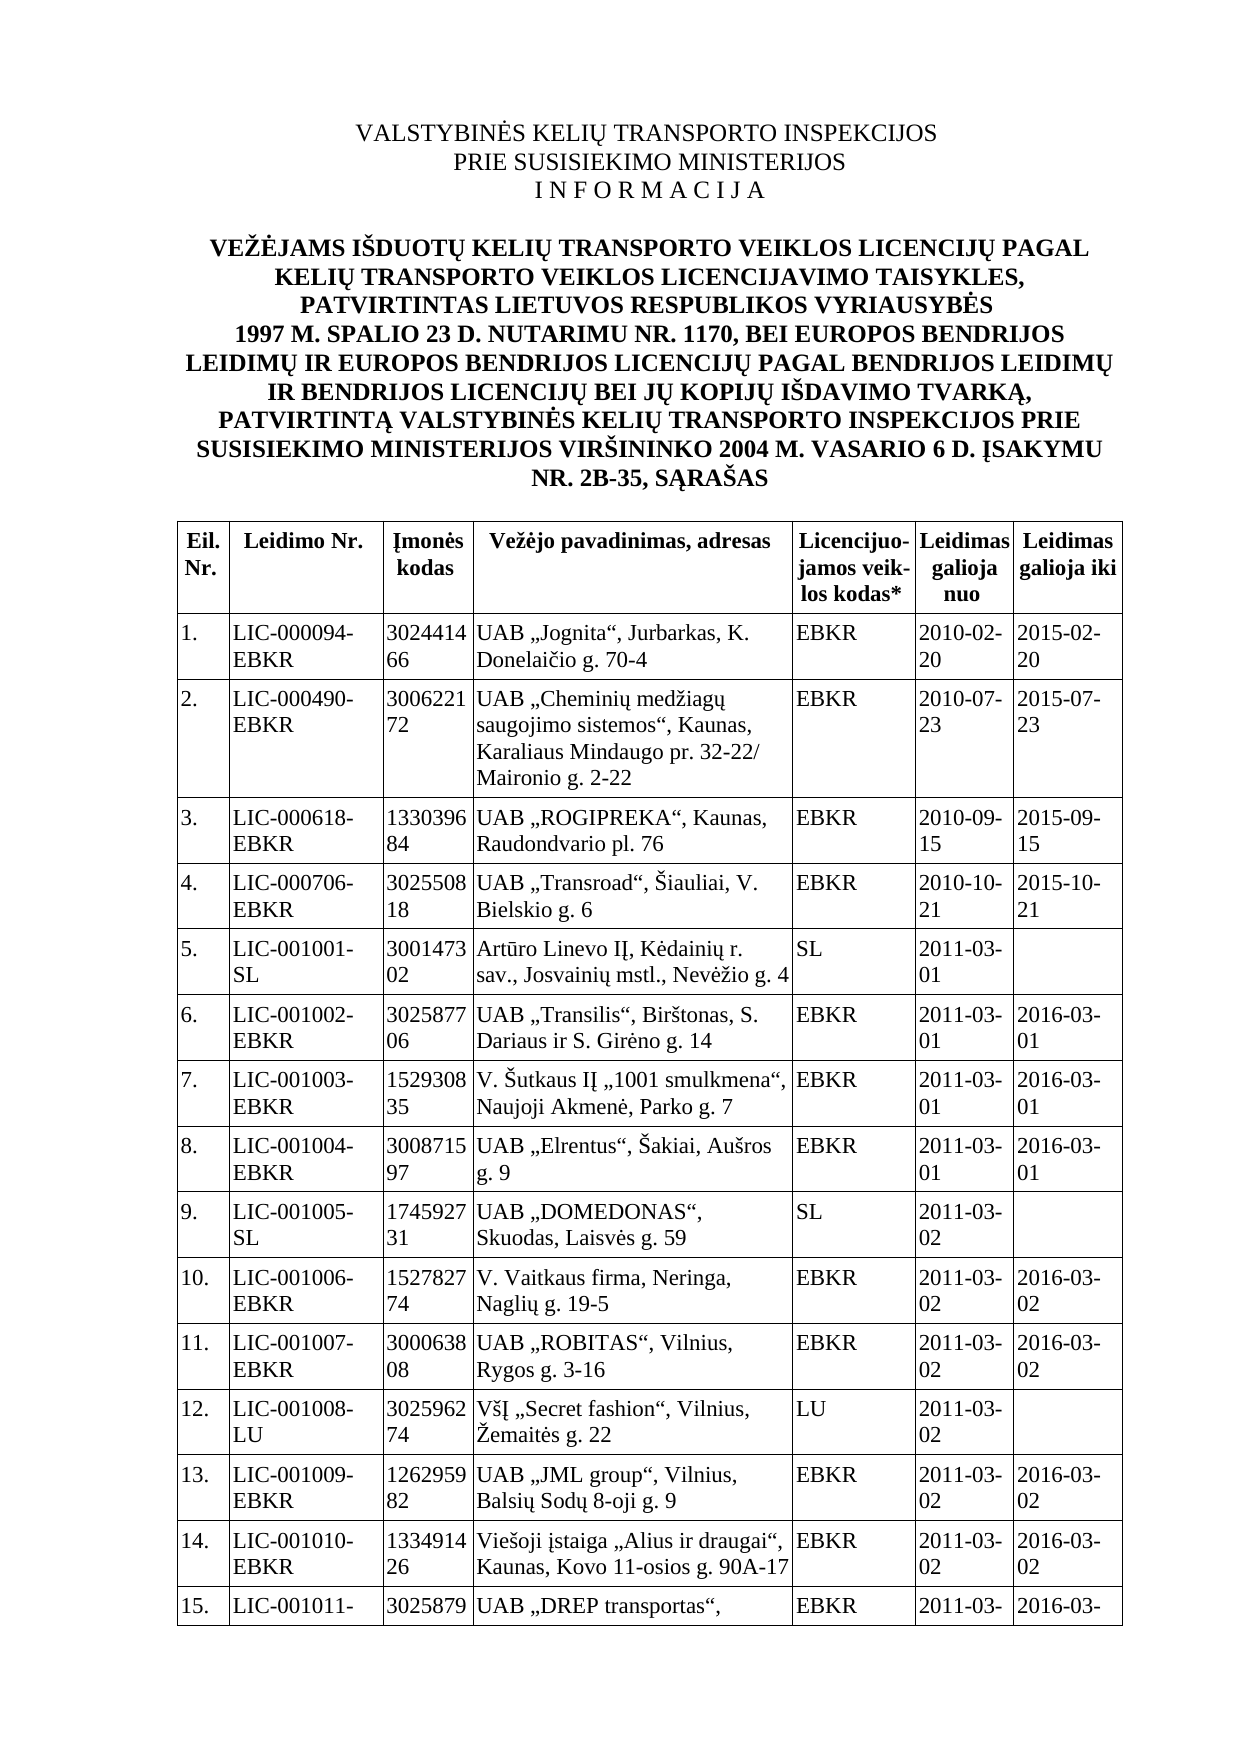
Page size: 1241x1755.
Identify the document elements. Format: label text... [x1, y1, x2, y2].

table_cell 14. [178, 1521, 229, 1586]
table_cell Viešoji įstaiga „Alius ir draugai“, Kaunas, Kovo 11-osios g. 90A-17 [474, 1521, 792, 1586]
table_cell 2016-03-01 [1014, 1061, 1122, 1126]
table_header Li­cen­ci­juo­ja­mos veik­los ko­das* [793, 522, 915, 613]
table_cell UAB „Elrentus“, Šakiai, Aušros g. 9 [474, 1127, 792, 1191]
table_cell 2010-09-15 [916, 798, 1013, 863]
table_cell 6. [178, 995, 229, 1060]
table_cell 2015-10-21 [1014, 864, 1122, 928]
table_cell EBKR [793, 1521, 915, 1586]
table_cell 152930835 [384, 1061, 473, 1126]
table_cell 3025879 [384, 1587, 473, 1625]
table_cell [1014, 1192, 1122, 1257]
table_cell LIC-001009-EBKR [230, 1455, 383, 1520]
table_cell UAB „DOMEDONAS“, Skuodas, Laisvės g. 59 [474, 1192, 792, 1257]
table_cell UAB „JML group“, Vilnius, Balsių Sodų 8-oji g. 9 [474, 1455, 792, 1520]
table_cell LIC-001005-SL [230, 1192, 383, 1257]
table_cell UAB „DREP transportas“, [474, 1587, 792, 1625]
table_cell V. Šutkaus IĮ „1001 smulkmena“, Naujoji Akmenė, Parko g. 7 [474, 1061, 792, 1126]
table_cell UAB „Jognita“, Jurbarkas, K. Donelaičio g. 70-4 [474, 614, 792, 678]
table_cell 133039684 [384, 798, 473, 863]
table_header Lei­di­mas ga­lio­ja nuo [916, 522, 1013, 613]
table_cell LIC-001007-EBKR [230, 1324, 383, 1388]
table_cell 13. [178, 1455, 229, 1520]
table_cell EBKR [793, 680, 915, 797]
table_cell LU [793, 1390, 915, 1454]
table_cell LIC-001002-EBKR [230, 995, 383, 1060]
table_cell 300622172 [384, 680, 473, 797]
table_cell 10. [178, 1258, 229, 1323]
table_cell LIC-001011- [230, 1587, 383, 1625]
table_cell 300063808 [384, 1324, 473, 1388]
text PRIE SUSISIEKIMO MINISTERIJOS [177, 147, 1122, 176]
table_cell 2016-03-02 [1014, 1455, 1122, 1520]
table_cell 2011-03- [916, 1587, 1013, 1625]
table_cell 300147302 [384, 929, 473, 994]
table_cell 300871597 [384, 1127, 473, 1191]
table_cell LIC-001008-LU [230, 1390, 383, 1454]
table_cell LIC-000618-EBKR [230, 798, 383, 863]
table_cell 2016-03-01 [1014, 995, 1122, 1060]
table_cell 2015-07-23 [1014, 680, 1122, 797]
table_cell EBKR [793, 1258, 915, 1323]
table_cell 5. [178, 929, 229, 994]
table_cell EBKR [793, 1127, 915, 1191]
table_cell 2016-03- [1014, 1587, 1122, 1625]
table_cell SL [793, 1192, 915, 1257]
table_header Lei­di­mas ga­lio­ja iki [1014, 522, 1122, 613]
table_header Lei­di­mo Nr. [230, 522, 383, 613]
table_cell UAB „ROBITAS“, Vilnius, Rygos g. 3-16 [474, 1324, 792, 1388]
table_cell 2. [178, 680, 229, 797]
table_cell [1014, 1390, 1122, 1454]
table_cell 2011-03-01 [916, 995, 1013, 1060]
table_cell EBKR [793, 1587, 915, 1625]
table_header Eil. Nr. [178, 522, 229, 613]
table_cell LIC-000490-EBKR [230, 680, 383, 797]
table_cell LIC-001006-EBKR [230, 1258, 383, 1323]
table_cell UAB „ROGIPREKA“, Kaunas, Raudondvario pl. 76 [474, 798, 792, 863]
table_cell 2011-03-02 [916, 1324, 1013, 1388]
table_cell LIC-000706-EBKR [230, 864, 383, 928]
table_cell 2015-09-15 [1014, 798, 1122, 863]
table_cell 133491426 [384, 1521, 473, 1586]
table_cell EBKR [793, 1061, 915, 1126]
table_cell EBKR [793, 995, 915, 1060]
table_cell 7. [178, 1061, 229, 1126]
table_cell 302587706 [384, 995, 473, 1060]
table_cell UAB „Transilis“, Birštonas, S. Dariaus ir S. Girėno g. 14 [474, 995, 792, 1060]
text I N F O R M A C I J A [177, 176, 1122, 204]
table_cell 2016-03-02 [1014, 1258, 1122, 1323]
table_cell 4. [178, 864, 229, 928]
table_cell 11. [178, 1324, 229, 1388]
table_cell 2011-03-02 [916, 1390, 1013, 1454]
table_cell 12. [178, 1390, 229, 1454]
table_cell 302596274 [384, 1390, 473, 1454]
table_cell 302441466 [384, 614, 473, 678]
table_cell 2010-07-23 [916, 680, 1013, 797]
table_cell 15. [178, 1587, 229, 1625]
table_cell 174592731 [384, 1192, 473, 1257]
text VEŽĖJAMS IŠDUOTŲ KELIŲ TRANSPORTO VEIKLOS LICENCIJŲ PAGAL KELIŲ TRANSPORTO VEIKLOS LICENCIJAVIMO TAISYKLES, PATVIRTINTAS LIETUVOS RESPUBLIKOS VYRIAUSYBĖS 1997 M. SPALIO 23 D. NUTARIMU NR. 1170, BEI EUROPOS BENDRIJOS LEIDIMŲ IR EUROPOS BENDRIJOS LICENCIJŲ PAGAL BENDRIJOS LEIDIMŲ IR BENDRIJOS LICENCIJŲ BEI JŲ KOPIJŲ IŠDAVIMO TVARKĄ, PATVIRTINTĄ VALSTYBINĖS KELIŲ TRANSPORTO INSPEKCIJOS PRIE SUSISIEKIMO MINISTERIJOS VIRŠININKO 2004 M. VASARIO 6 D. ĮSAKYMU NR. 2B-35, SĄRAŠAS [177, 233, 1122, 492]
table_cell 2011-03-02 [916, 1192, 1013, 1257]
table_cell EBKR [793, 798, 915, 863]
table_cell SL [793, 929, 915, 994]
table_cell EBKR [793, 614, 915, 678]
table_cell EBKR [793, 864, 915, 928]
table_cell LIC-000094-EBKR [230, 614, 383, 678]
table_cell UAB „Transroad“, Šiauliai, V. Bielskio g. 6 [474, 864, 792, 928]
table_cell 9. [178, 1192, 229, 1257]
table_cell 2011-03-01 [916, 1127, 1013, 1191]
text VALSTYBINĖS KELIŲ TRANSPORTO INSPEKCIJOS [177, 118, 1122, 147]
table_cell 2011-03-02 [916, 1455, 1013, 1520]
table_cell 2011-03-01 [916, 1061, 1013, 1126]
table_cell Artūro Linevo IĮ, Kėdainių r. sav., Josvainių mstl., Nevėžio g. 4 [474, 929, 792, 994]
table_cell VšĮ „Secret fashion“, Vilnius, Žemaitės g. 22 [474, 1390, 792, 1454]
table_cell 302550818 [384, 864, 473, 928]
table_cell EBKR [793, 1455, 915, 1520]
table_cell 2010-10-21 [916, 864, 1013, 928]
table_cell LIC-001004-EBKR [230, 1127, 383, 1191]
table_cell LIC-001001-SL [230, 929, 383, 994]
table_cell 2015-02-20 [1014, 614, 1122, 678]
table_cell LIC-001003-EBKR [230, 1061, 383, 1126]
table_cell V. Vaitkaus firma, Neringa, Naglių g. 19-5 [474, 1258, 792, 1323]
table_cell LIC-001010-EBKR [230, 1521, 383, 1586]
table_cell EBKR [793, 1324, 915, 1388]
table_cell 3. [178, 798, 229, 863]
table_cell 1. [178, 614, 229, 678]
table_cell 2016-03-01 [1014, 1127, 1122, 1191]
table_cell 8. [178, 1127, 229, 1191]
table_cell 2011-03-02 [916, 1521, 1013, 1586]
table_cell 2010-02-20 [916, 614, 1013, 678]
table_cell 2016-03-02 [1014, 1521, 1122, 1586]
table_cell 2016-03-02 [1014, 1324, 1122, 1388]
table_cell 2011-03-01 [916, 929, 1013, 994]
table_cell UAB „Cheminių medžiagų saugojimo sistemos“, Kaunas, Karaliaus Mindaugo pr. 32-22/ Maironio g. 2-22 [474, 680, 792, 797]
table_header Įmo­nės ko­das [384, 522, 473, 613]
table_header Vežėjo pava­dinimas, adresas [474, 522, 792, 613]
table_cell 2011-03-02 [916, 1258, 1013, 1323]
table_cell [1014, 929, 1122, 994]
table_cell 126295982 [384, 1455, 473, 1520]
table_cell 152782774 [384, 1258, 473, 1323]
